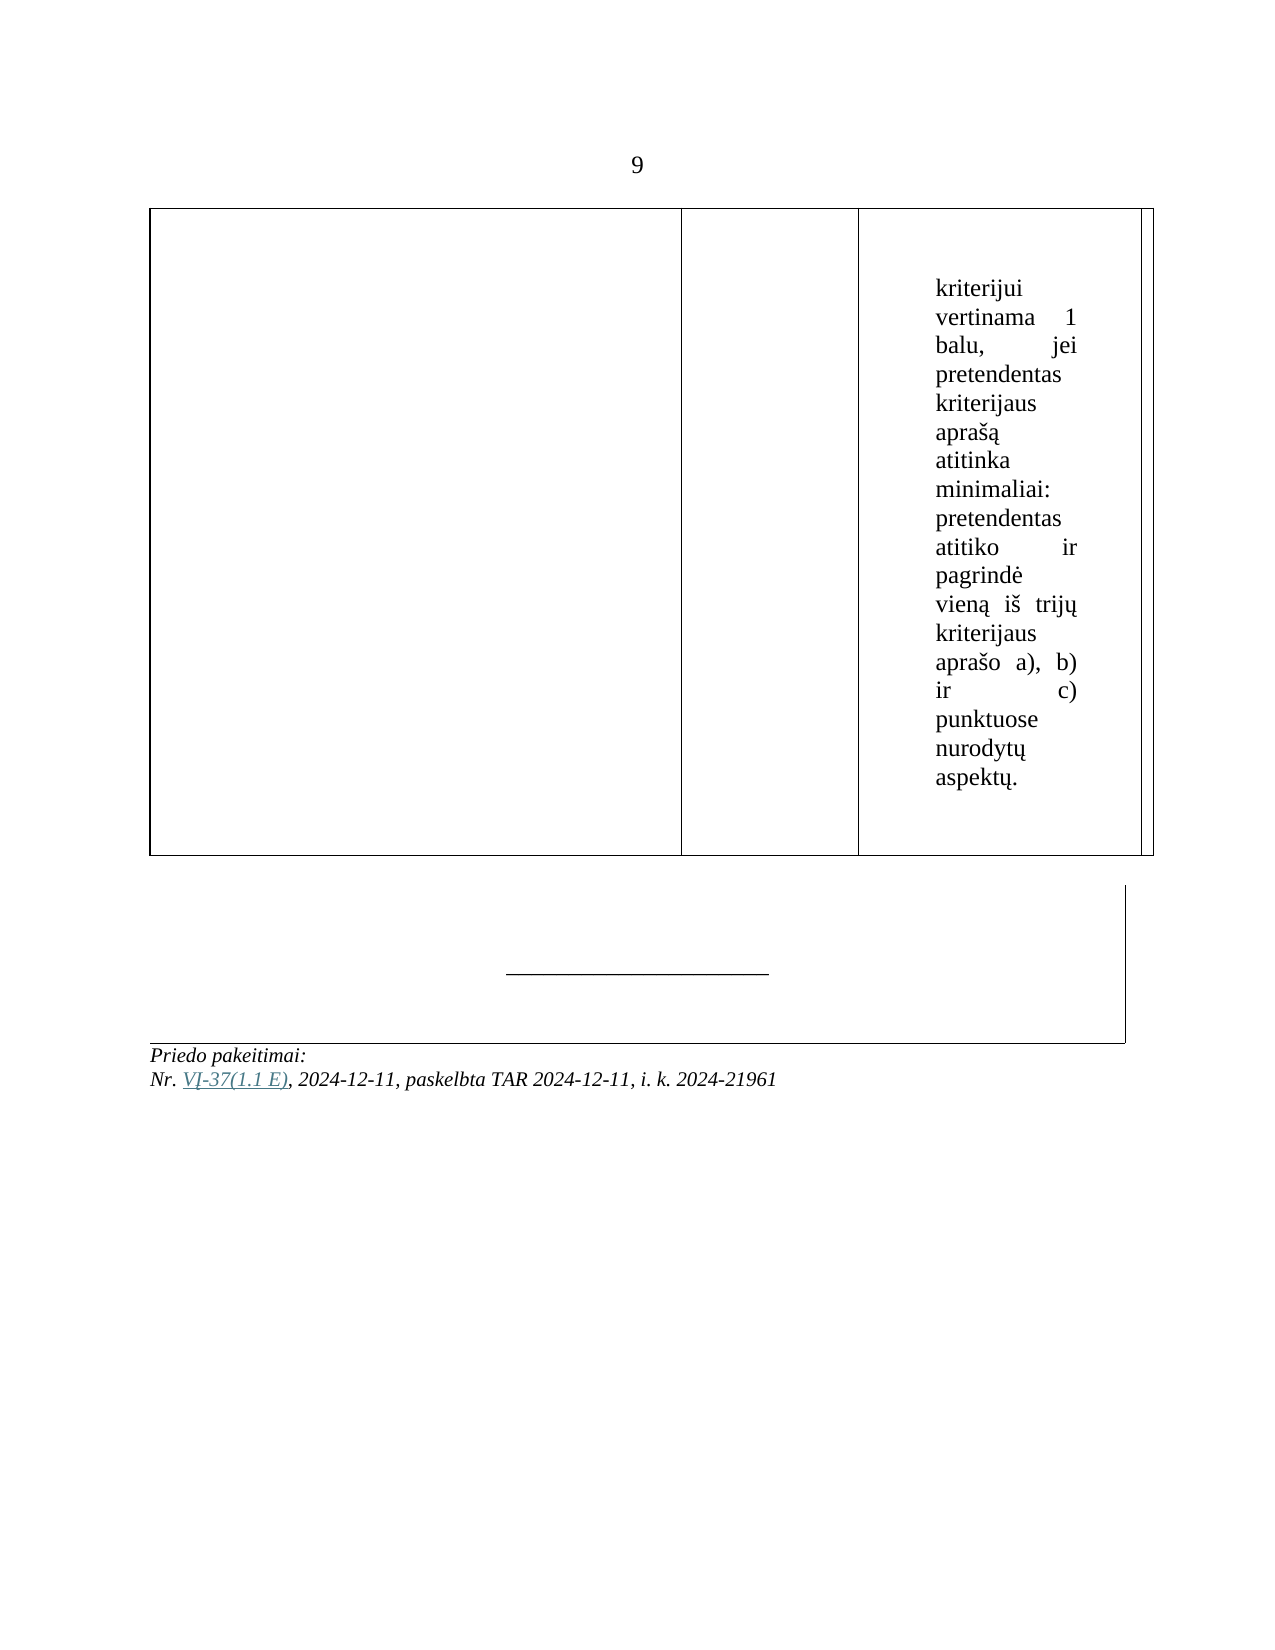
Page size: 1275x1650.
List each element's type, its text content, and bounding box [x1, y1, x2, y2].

text _____________________ [150, 885, 1125, 1043]
table_cell [682, 209, 858, 855]
text Priedo pakeitimai: [150, 1043, 1125, 1067]
table_cell kriterijui vertinama 1 balu, jei pretendentas kriterijaus aprašą atitinka minimaliai: pretendentas atitiko ir pagrindė vieną iš trijų kriterijaus aprašo a), b) ir c) punktuose nurodytų aspektų. [859, 209, 1141, 855]
table_cell [1142, 209, 1153, 855]
text Nr. VĮ-37(1.1 E), 2024-12-11, paskelbta TAR 2024-12-11, i. k. 2024-21961 [150, 1067, 1125, 1091]
table_cell [151, 209, 681, 855]
